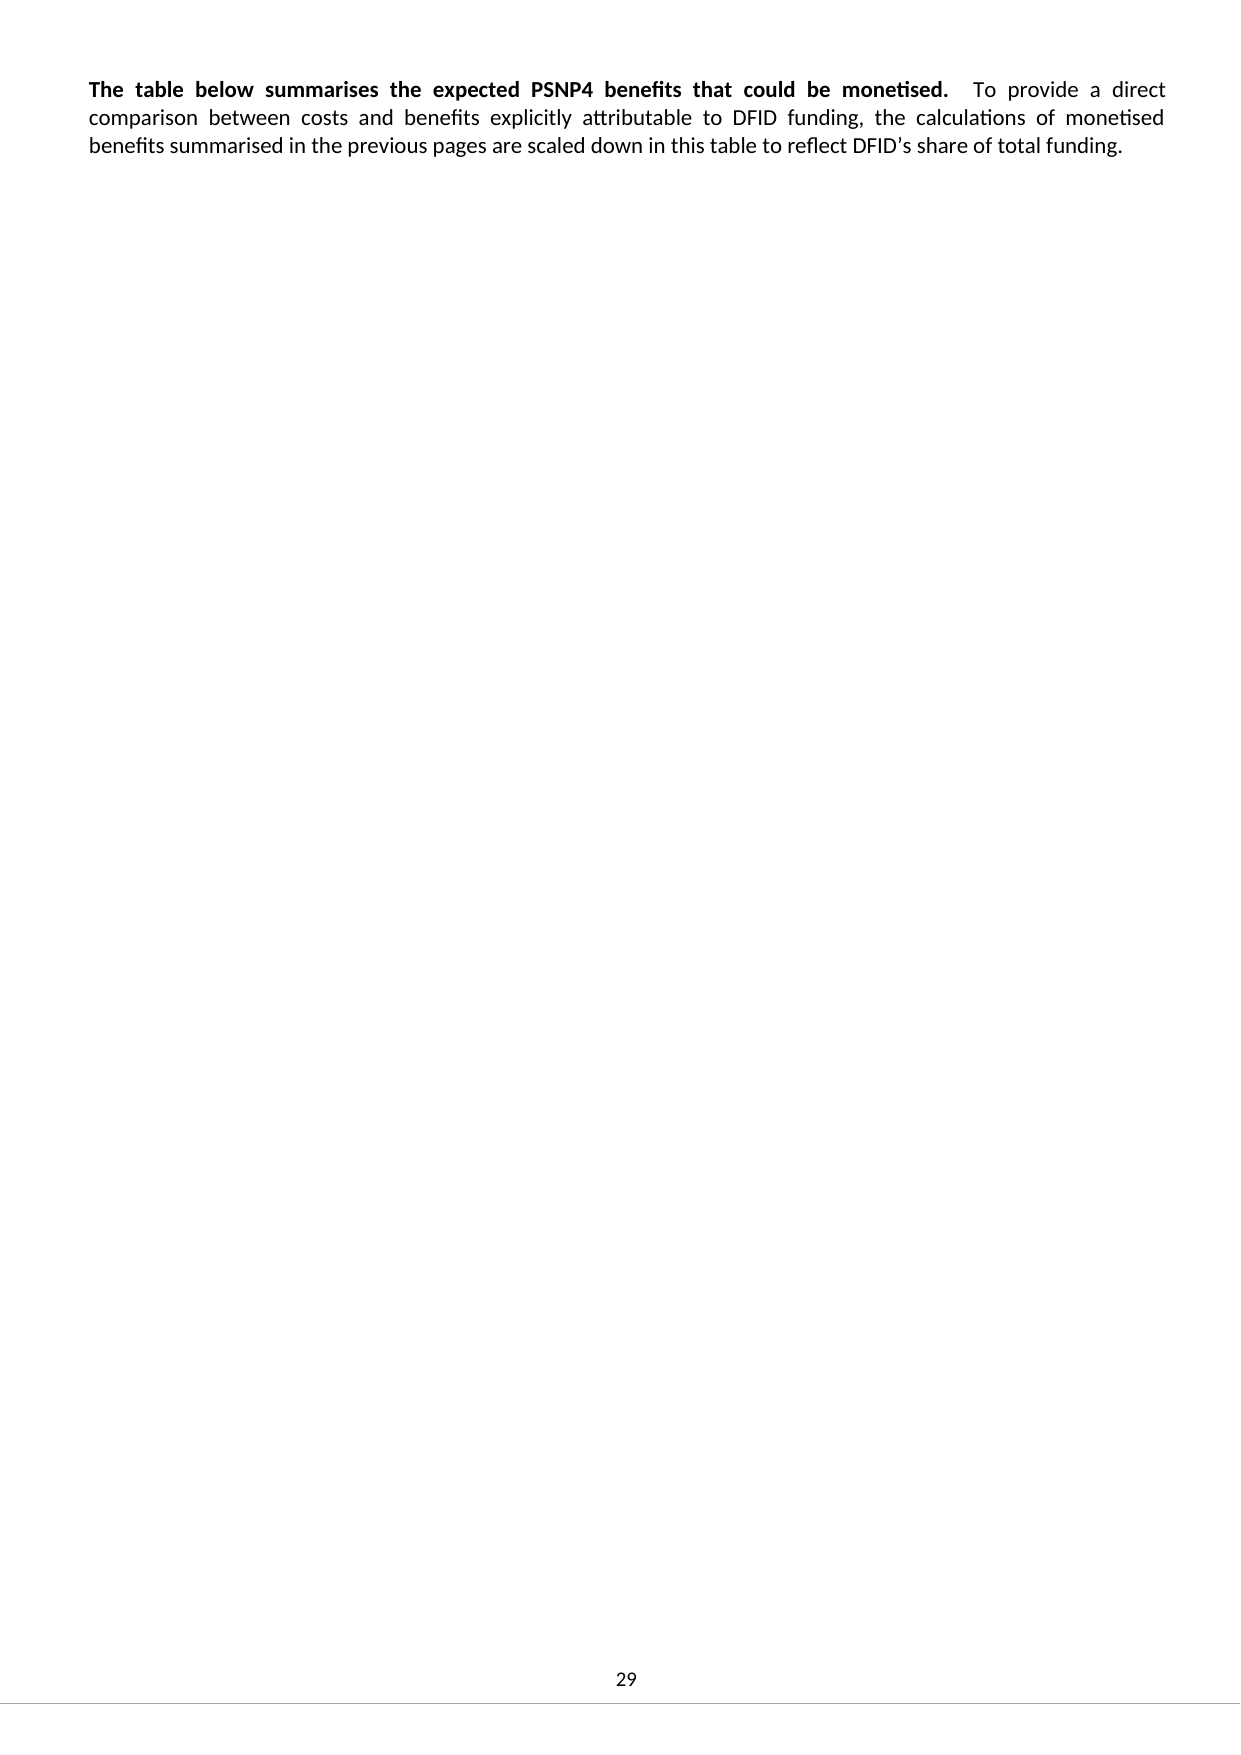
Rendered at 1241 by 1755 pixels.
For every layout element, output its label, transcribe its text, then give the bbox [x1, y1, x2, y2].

text The table below summarises the expected PSNP4 benefits that could be monetised. To provide a direct comparison between costs and benefits explicitly attributable to DFID funding, the calculations of monetised benefits summarised in the previous pages are scaled down in this table to reflect DFID’s share of total funding. [89, 75, 1166, 159]
